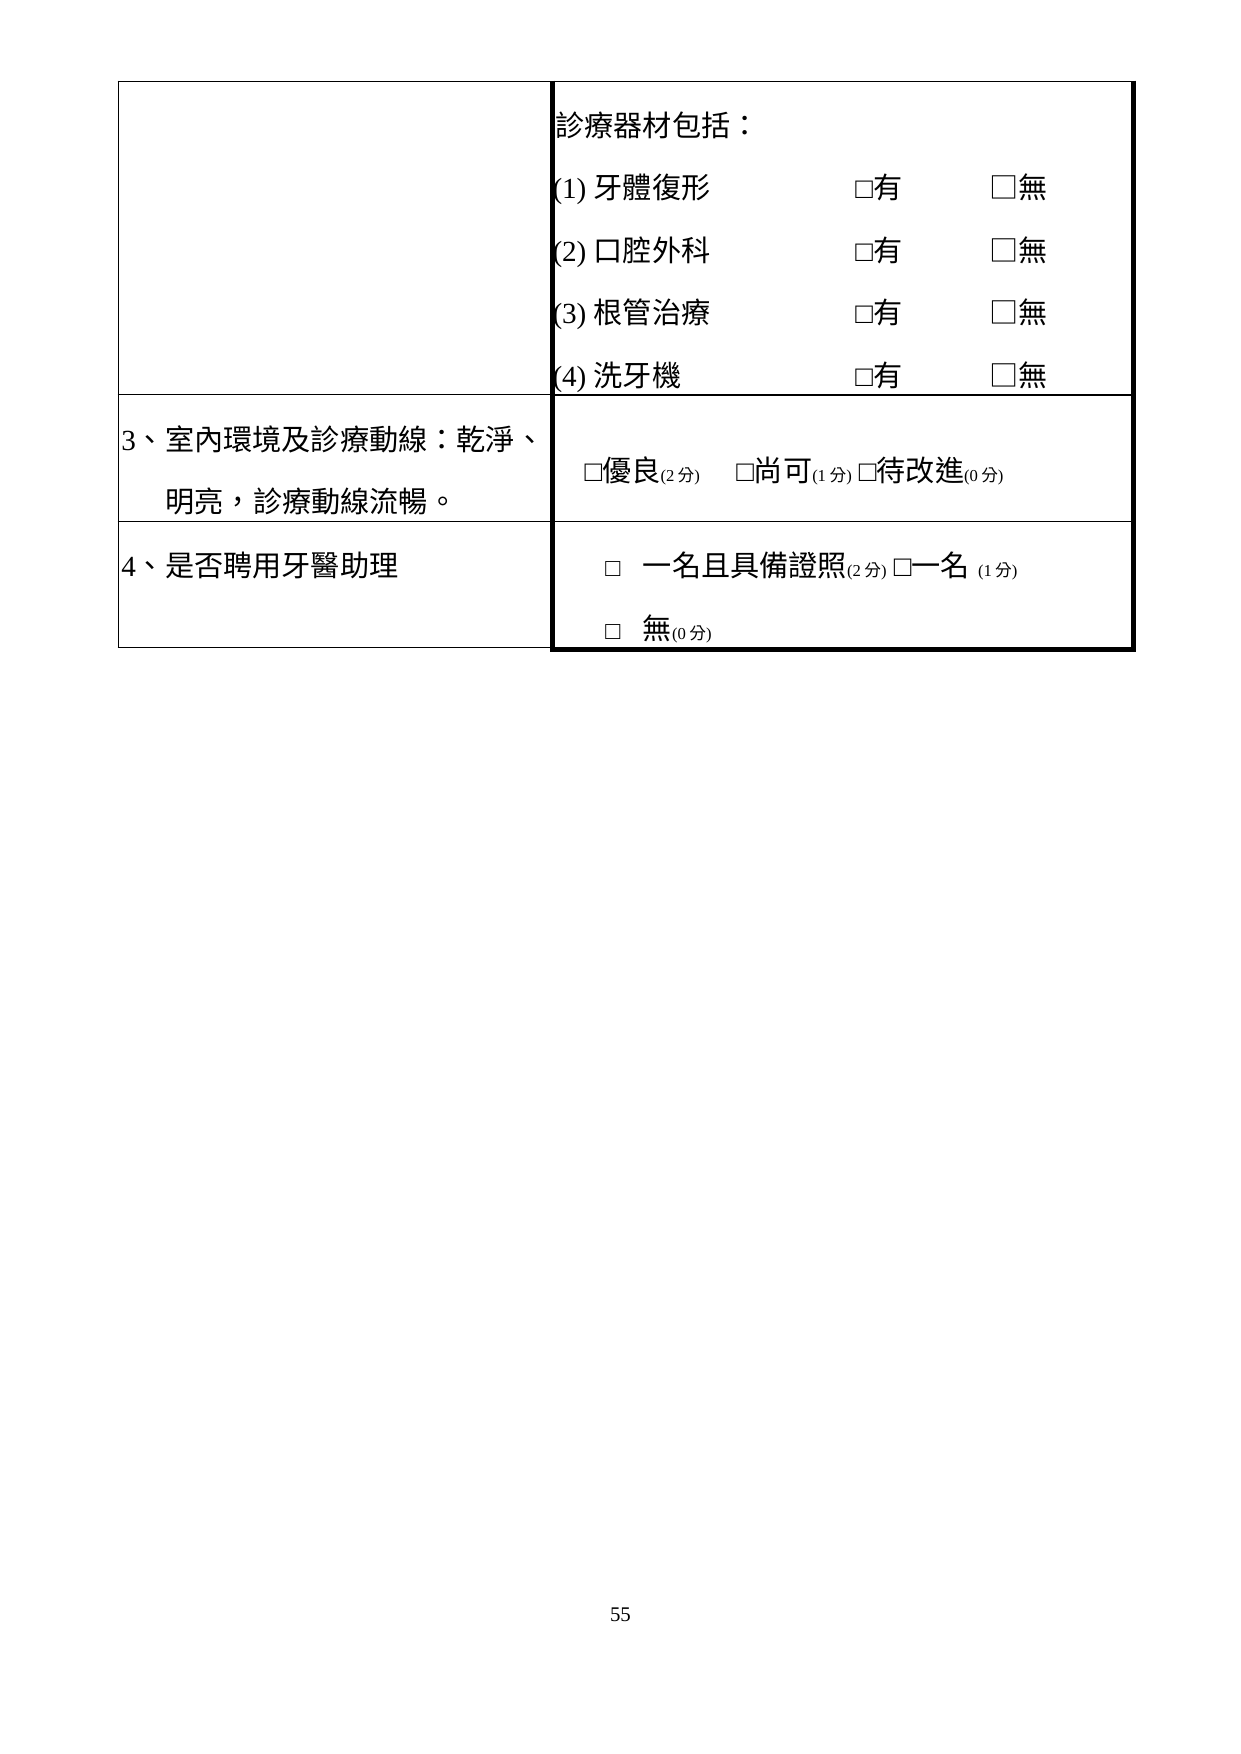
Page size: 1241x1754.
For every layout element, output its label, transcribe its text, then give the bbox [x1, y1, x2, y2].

table_cell 一名且具備證照(2分) □一名 (1分) 無(0分) [555, 522, 1131, 647]
table_cell 診療器材包括： (1) 牙體復形 (2) 口腔外科 (3) 根管治療 (4) 洗牙機 [555, 82, 852, 394]
table_cell [119, 82, 550, 394]
table_cell 3、室內環境及診療動線：乾淨、明亮，診療動線流暢。 [119, 395, 550, 521]
table_cell □優良(2分) □尚可(1分) □待改進(0分) [555, 396, 1131, 521]
table_cell 4、是否聘用牙醫助理 [119, 522, 550, 647]
table_cell □有 □無 □有 □無 □有 □無 □有 □無 [852, 82, 1131, 394]
